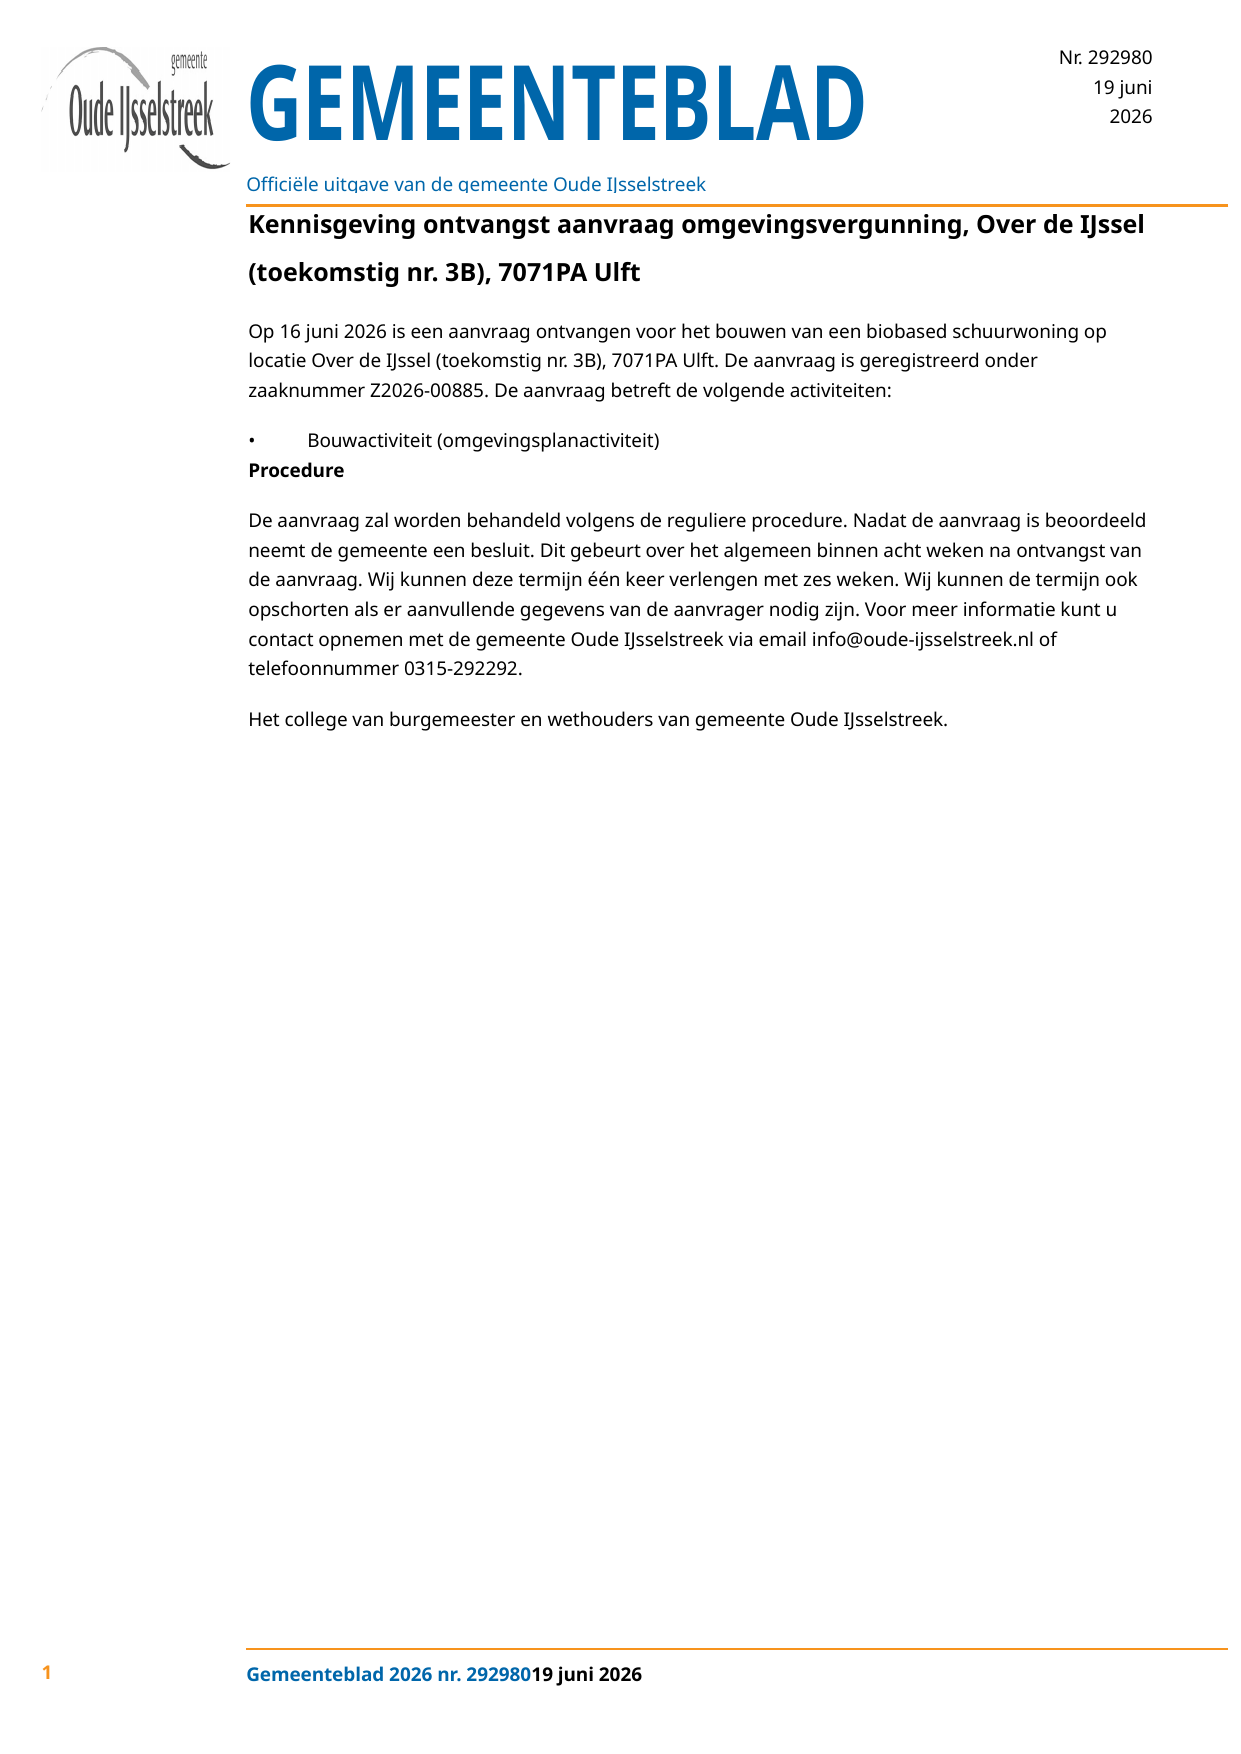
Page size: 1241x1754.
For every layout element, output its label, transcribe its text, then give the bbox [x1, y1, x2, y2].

picture [41, 47, 231, 172]
list Bouwactiviteit (omgevingsplanactiviteit) [248, 427, 1152, 453]
text De aanvraag zal worden behandeld volgens de reguliere procedure. Nadat de aanvraag is beoordeeld neemt de gemeente een besluit. Dit gebeurt over het algemeen binnen acht weken na ontvangst van de aanvraag. Wij kunnen deze termijn één keer verlengen met zes weken. Wij kunnen de termijn ook opschorten als er aanvullende gegevens van de aanvrager nodig zijn. Voor meer informatie kunt u contact opnemen met de gemeente Oude IJsselstreek via email info@oude-ijsselstreek.nl of telefoonnummer 0315-292292. [248, 507, 1152, 681]
text Procedure [248, 457, 1152, 483]
text Kennisgeving ontvangst aanvraag omgevingsvergunning, Over de IJssel (toekomstig nr. 3B), 7071PA Ulft [248, 207, 1152, 288]
text Op 16 juni 2026 is een aanvraag ontvangen voor het bouwen van een biobased schuurwoning op locatie Over de IJssel (toekomstig nr. 3B), 7071PA Ulft. De aanvraag is geregistreerd onder zaaknummer Z2026-00885. De aanvraag betreft de volgende activiteiten: [248, 318, 1152, 403]
text Het college van burgemeester en wethouders van gemeente Oude IJsselstreek. [248, 706, 1152, 732]
